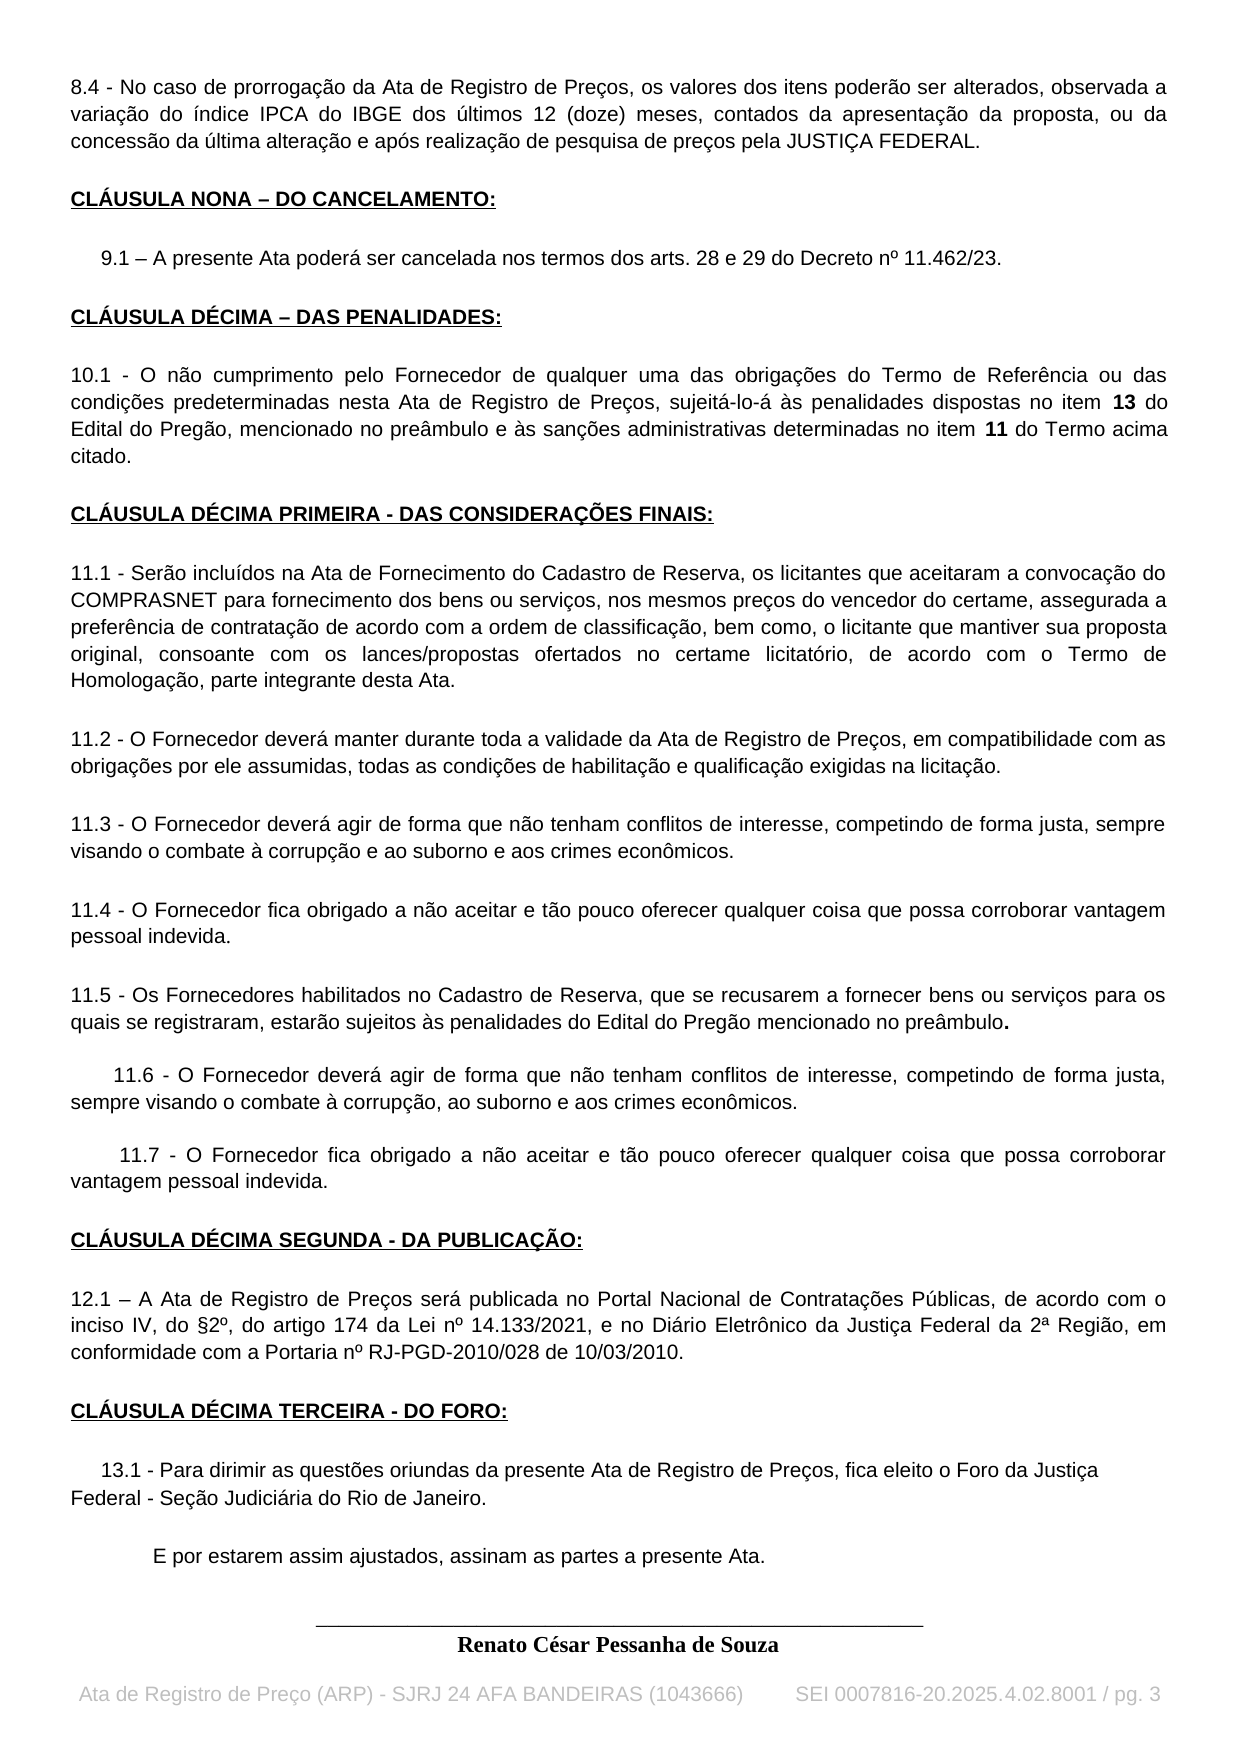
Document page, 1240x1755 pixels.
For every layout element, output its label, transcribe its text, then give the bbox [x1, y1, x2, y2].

text CLÁUSULA DÉCIMA SEGUNDA - DA PUBLICAÇÃO: [70, 1228, 1172, 1252]
text 11.4 - O Fornecedor fica obrigado a não aceitar e tão pouco oferecer qualquer coisa que possa corroborar vantagem pessoal indevida. [70, 898, 1168, 948]
text CLÁUSULA NONA – DO CANCELAMENTO: [70, 187, 1172, 211]
text 10.1 - O não cumprimento pelo Fornecedor de qualquer uma das obrigações do Termo de Referência ou das condições predeterminadas nesta Ata de Registro de Preços, sujeitá-lo-á às penalidades dispostas no item 13 do Edital do Pregão, mencionado no preâmbulo e às sanções administrativas determinadas no item 11 do Termo acima citado. [70, 363, 1168, 468]
text 12.1 – A Ata de Registro de Preços será publicada no Portal Nacional de Contratações Públicas, de acordo com o inciso IV, do §2º, do artigo 174 da Lei nº 14.133/2021, e no Diário Eletrônico da Justiça Federal da 2ª Região, em conformidade com a Portaria nº RJ-PGD-2010/028 de 10/03/2010. [70, 1287, 1168, 1364]
text E por estarem assim ajustados, assinam as partes a presente Ata. [101, 1544, 1168, 1568]
text 8.4 - No caso de prorrogação da Ata de Registro de Preços, os valores dos itens poderão ser alterados, observada a variação do índice IPCA do IBGE dos últimos 12 (doze) meses, contados da apresentação da proposta, ou da concessão da última alteração e após realização de pesquisa de preços pela JUSTIÇA FEDERAL. [70, 75, 1168, 152]
text 11.7 - O Fornecedor fica obrigado a não aceitar e tão pouco oferecer qualquer coisa que possa corroborar vantagem pessoal indevida. [70, 1142, 1168, 1193]
text Renato César Pessanha de Souza [72, 1631, 1164, 1657]
text Federal - Seção Judiciária do Rio de Janeiro. [70, 1485, 1168, 1509]
text 11.2 - O Fornecedor deverá manter durante toda a validade da Ata de Registro de Preços, em compatibilidade com as obrigações por ele assumidas, todas as condições de habilitação e qualificação exigidas na licitação. [70, 727, 1168, 777]
text 11.5 - Os Fornecedores habilitados no Cadastro de Reserva, que se recusarem a fornecer bens ou serviços para os quais se registraram, estarão sujeitos às penalidades do Edital do Pregão mencionado no preâmbulo. [70, 983, 1168, 1034]
text CLÁUSULA DÉCIMA TERCEIRA - DO FORO: [70, 1399, 1172, 1423]
text 13.1 - Para dirimir as questões oriundas da presente Ata de Registro de Preços, fica eleito o Foro da Justiça [101, 1457, 1168, 1481]
text 11.3 - O Fornecedor deverá agir de forma que não tenham conflitos de interesse, competindo de forma justa, sempre visando o combate à corrupção e ao suborno e aos crimes econômicos. [70, 812, 1168, 863]
text CLÁUSULA DÉCIMA – DAS PENALIDADES: [70, 304, 1172, 328]
text _____________________________________________________ [72, 1603, 1167, 1629]
text CLÁUSULA DÉCIMA PRIMEIRA - DAS CONSIDERAÇÕES FINAIS: [70, 502, 1172, 526]
text 11.1 - Serão incluídos na Ata de Fornecimento do Cadastro de Reserva, os licitantes que aceitaram a convocação do COMPRASNET para fornecimento dos bens ou serviços, nos mesmos preços do vencedor do certame, assegurada a preferência de contratação de acordo com a ordem de classificação, bem como, o licitante que mantiver sua proposta original, consoante com os lances/propostas ofertados no certame licitatório, de acordo com o Termo de Homologação, parte integrante desta Ata. [70, 561, 1168, 692]
text 9.1 – A presente Ata poderá ser cancelada nos termos dos arts. 28 e 29 do Decreto nº 11.462/23. [101, 246, 1168, 270]
text 11.6 - O Fornecedor deverá agir de forma que não tenham conflitos de interesse, competindo de forma justa, sempre visando o combate à corrupção, ao suborno e aos crimes econômicos. [70, 1063, 1168, 1113]
